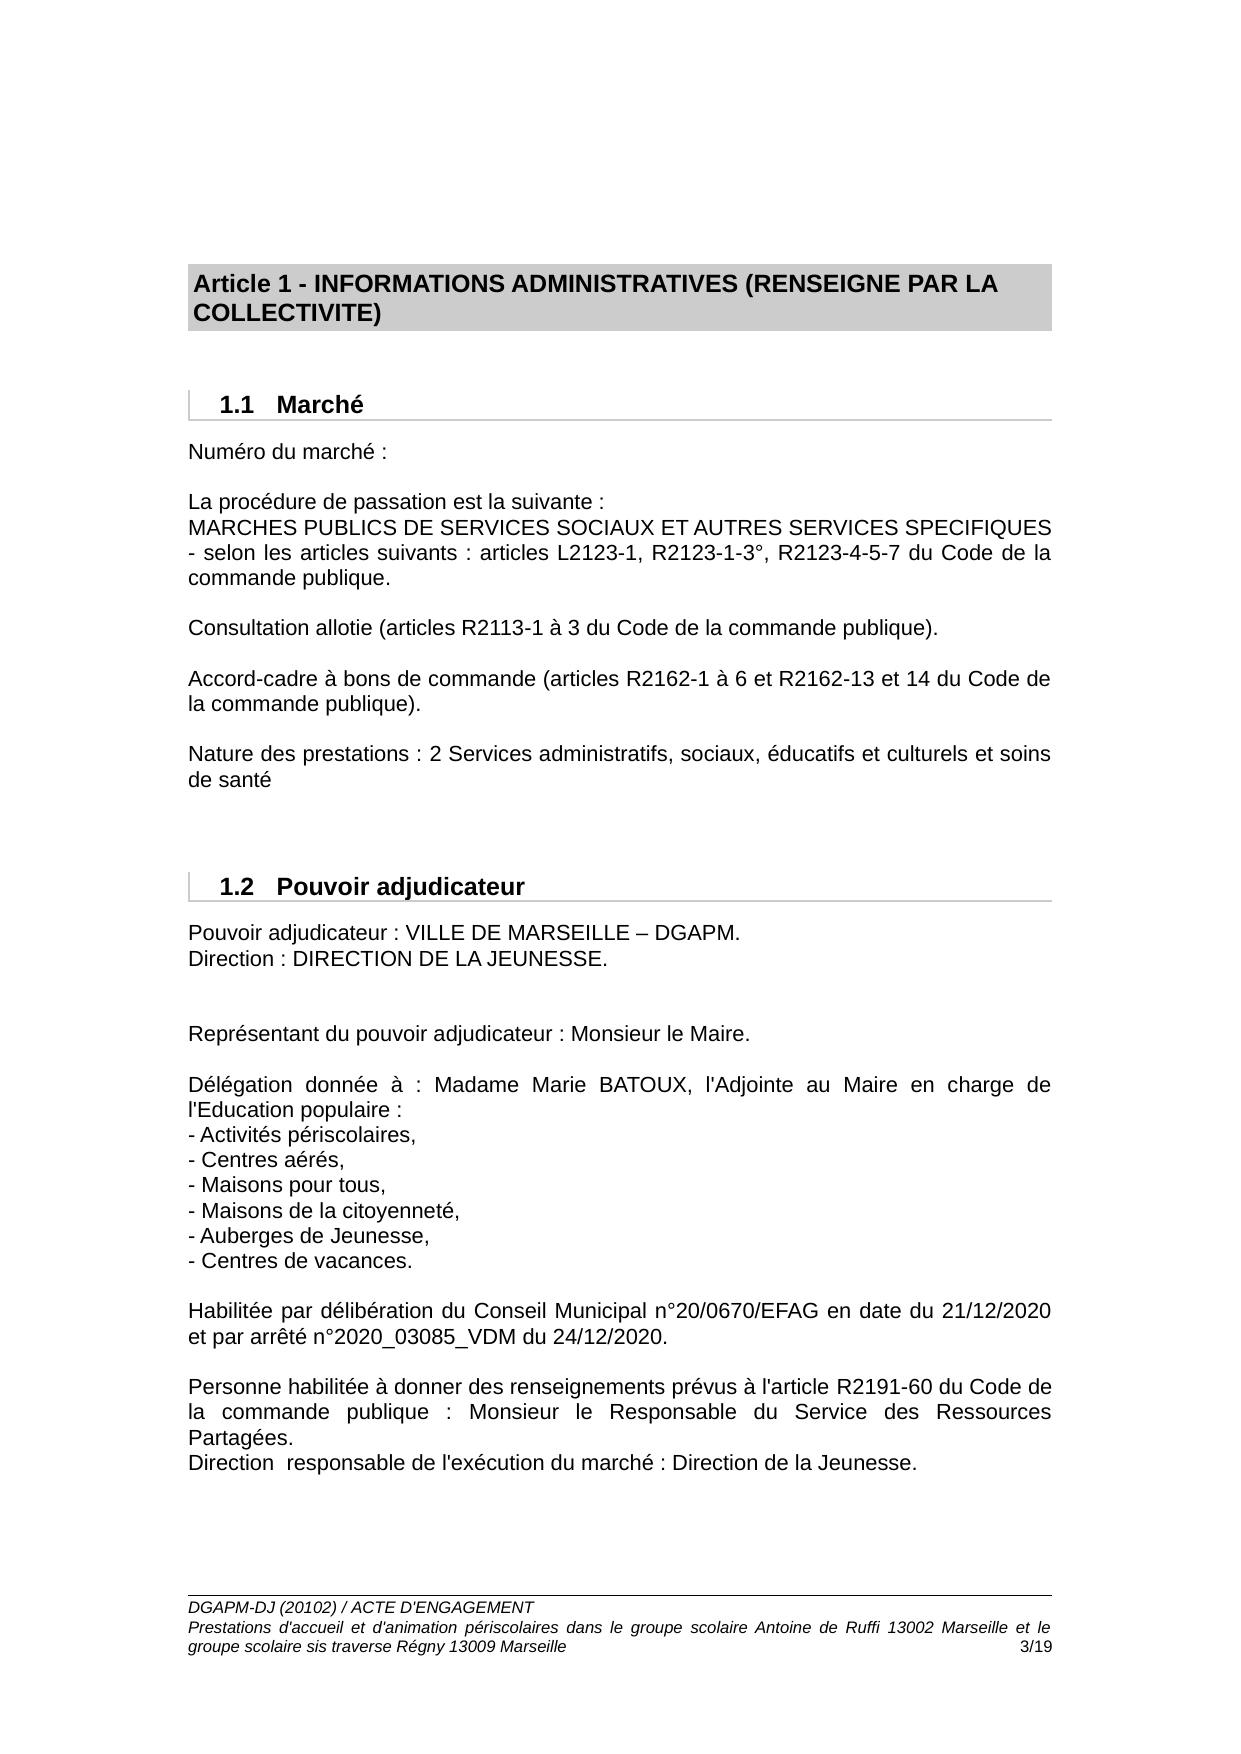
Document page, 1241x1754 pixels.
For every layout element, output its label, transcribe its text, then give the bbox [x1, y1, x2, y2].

text MARCHES PUBLICS DE SERVICES SOCIAUX ET AUTRES SERVICES SPECIFIQUES - selon les articles suivants : articles L2123-1, R2123-1-3°, R2123-4-5-7 du Code de la commande publique. [188, 514, 1052, 590]
text - Activités périscolaires, [188, 1122, 1052, 1147]
text - Maisons pour tous, [188, 1172, 1052, 1197]
text - Maisons de la citoyenneté, [188, 1197, 1052, 1223]
text Nature des prestations : 2 Services administratifs, sociaux, éducatifs et culturels et soins de santé [188, 741, 1052, 792]
text Délégation donnée à : Madame Marie BATOUX, l'Adjointe au Maire en charge de l'Education populaire : [188, 1071, 1052, 1122]
text Habilitée par délibération du Conseil Municipal n°20/0670/EFAG en date du 21/12/2020 et par arrêté n°2020_03085_VDM du 24/12/2020. [188, 1298, 1052, 1349]
text Accord-cadre à bons de commande (articles R2162-1 à 6 et R2162-13 et 14 du Code de la commande publique). [188, 666, 1052, 716]
text Direction responsable de l'exécution du marché : Direction de la Jeunesse. [188, 1449, 1052, 1475]
text - Centres aérés, [188, 1147, 1052, 1172]
subtitle Marché [190, 390, 1052, 419]
text Numéro du marché : [188, 439, 1052, 464]
text Direction : DIRECTION DE LA JEUNESSE. [188, 945, 1052, 971]
subtitle Pouvoir adjudicateur [190, 872, 1052, 900]
text Pouvoir adjudicateur : VILLE DE MARSEILLE – DGAPM. [188, 920, 1052, 945]
text - Centres de vacances. [188, 1248, 1052, 1273]
text - Auberges de Jeunesse, [188, 1223, 1052, 1248]
text Représentant du pouvoir adjudicateur : Monsieur le Maire. [188, 1021, 1052, 1046]
subtitle INFORMATIONS ADMINISTRATIVES (RENSEIGNE PAR LA COLLECTIVITE) [190, 266, 1050, 329]
text La procédure de passation est la suivante : [188, 489, 1052, 514]
text Personne habilitée à donner des renseignements prévus à l'article R2191-60 du Code de la commande publique : Monsieur le Responsable du Service des Ressources Partagées. [188, 1374, 1052, 1449]
text Consultation allotie (articles R2113-1 à 3 du Code de la commande publique). [188, 615, 1052, 641]
